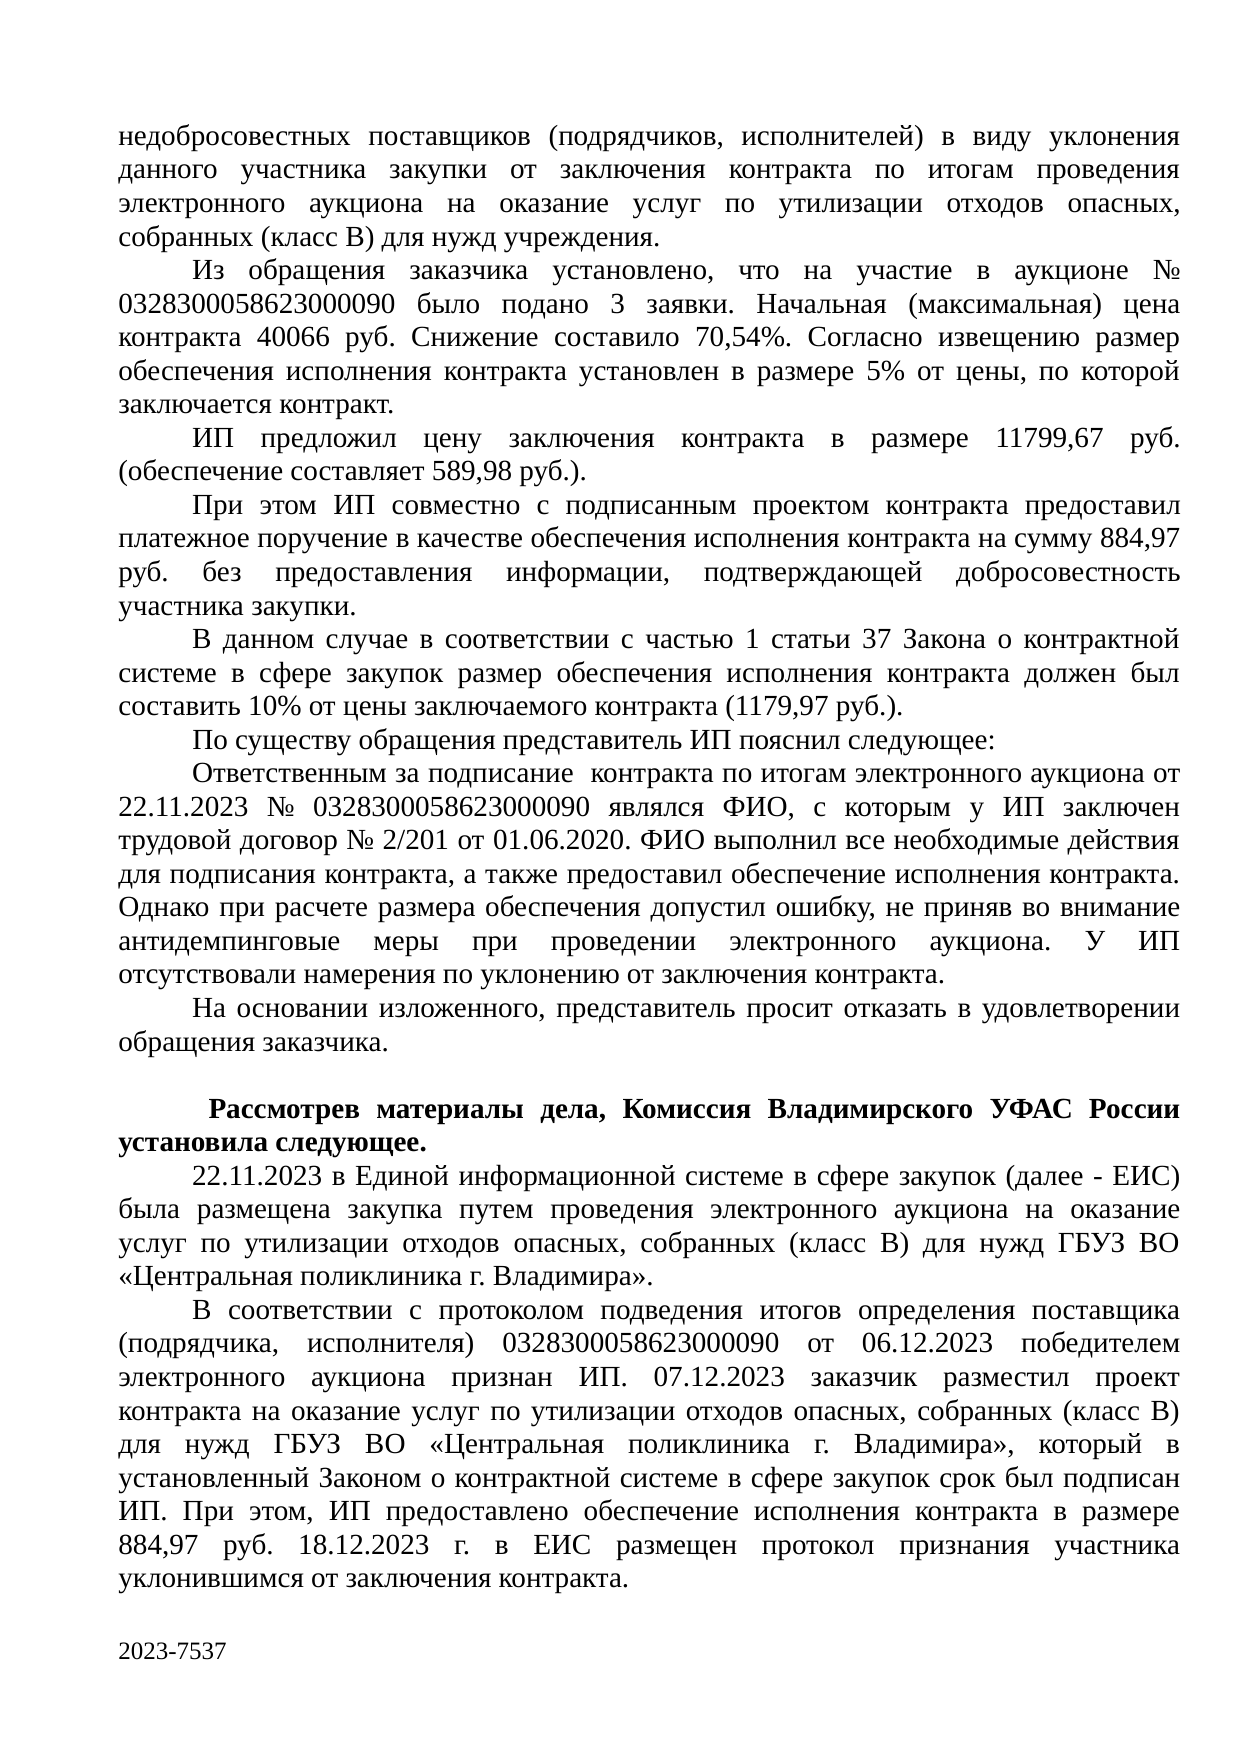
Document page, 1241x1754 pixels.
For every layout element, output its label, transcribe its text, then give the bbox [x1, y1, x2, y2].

text Ответственным за подписание контракта по итогам электронного аукциона от 22.11.2023 № 0328300058623000090 являлся ФИО, с которым у ИП заключен трудовой договор № 2/201 от 01.06.2020. ФИО выполнил все необходимые действия для подписания контракта, а также предоставил обеспечение исполнения контракта. Однако при расчете размера обеспечения допустил ошибку, не приняв во внимание антидемпинговые меры при проведении электронного аукциона. У ИП отсутствовали намерения по уклонению от заключения контракта. [118, 755, 1181, 990]
text На основании изложенного, представитель просит отказать в удовлетворении обращения заказчика. [118, 990, 1181, 1057]
text При этом ИП совместно с подписанным проектом контракта предоставил платежное поручение в качестве обеспечения исполнения контракта на сумму 884,97 руб. без предоставления информации, подтверждающей добросовестность участника закупки. [118, 487, 1181, 621]
text В соответствии с протоколом подведения итогов определения поставщика (подрядчика, исполнителя) 0328300058623000090 от 06.12.2023 победителем электронного аукциона признан ИП. 07.12.2023 заказчик разместил проект контракта на оказание услуг по утилизации отходов опасных, собранных (класс В) для нужд ГБУЗ ВО «Центральная поликлиника г. Владимира», который в установленный Законом о контрактной системе в сфере закупок срок был подписан ИП. При этом, ИП предоставлено обеспечение исполнения контракта в размере 884,97 руб. 18.12.2023 г. в ЕИС размещен протокол признания участника уклонившимся от заключения контракта. [118, 1292, 1181, 1594]
text недобросовестных поставщиков (подрядчиков, исполнителей) в виду уклонения данного участника закупки от заключения контракта по итогам проведения электронного аукциона на оказание услуг по утилизации отходов опасных, собранных (класс В) для нужд учреждения. [118, 118, 1181, 252]
text ИП предложил цену заключения контракта в размере 11799,67 руб. (обеспечение составляет 589,98 руб.). [118, 420, 1181, 487]
text 22.11.2023 в Единой информационной системе в сфере закупок (далее - ЕИС) была размещена закупка путем проведения электронного аукциона на оказание услуг по утилизации отходов опасных, собранных (класс В) для нужд ГБУЗ ВО «Центральная поликлиника г. Владимира». [118, 1158, 1181, 1292]
text Из обращения заказчика установлено, что на участие в аукционе № 0328300058623000090 было подано 3 заявки. Начальная (максимальная) цена контракта 40066 руб. Снижение составило 70,54%. Согласно извещению размер обеспечения исполнения контракта установлен в размере 5% от цены, по которой заключается контракт. [118, 252, 1181, 420]
text Рассмотрев материалы дела, Комиссия Владимирского УФАС России установила следующее. [118, 1091, 1181, 1158]
text В данном случае в соответствии с частью 1 статьи 37 Закона о контрактной системе в сфере закупок размер обеспечения исполнения контракта должен был составить 10% от цены заключаемого контракта (1179,97 руб.). [118, 621, 1181, 722]
text По существу обращения представитель ИП пояснил следующее: [118, 722, 1181, 755]
